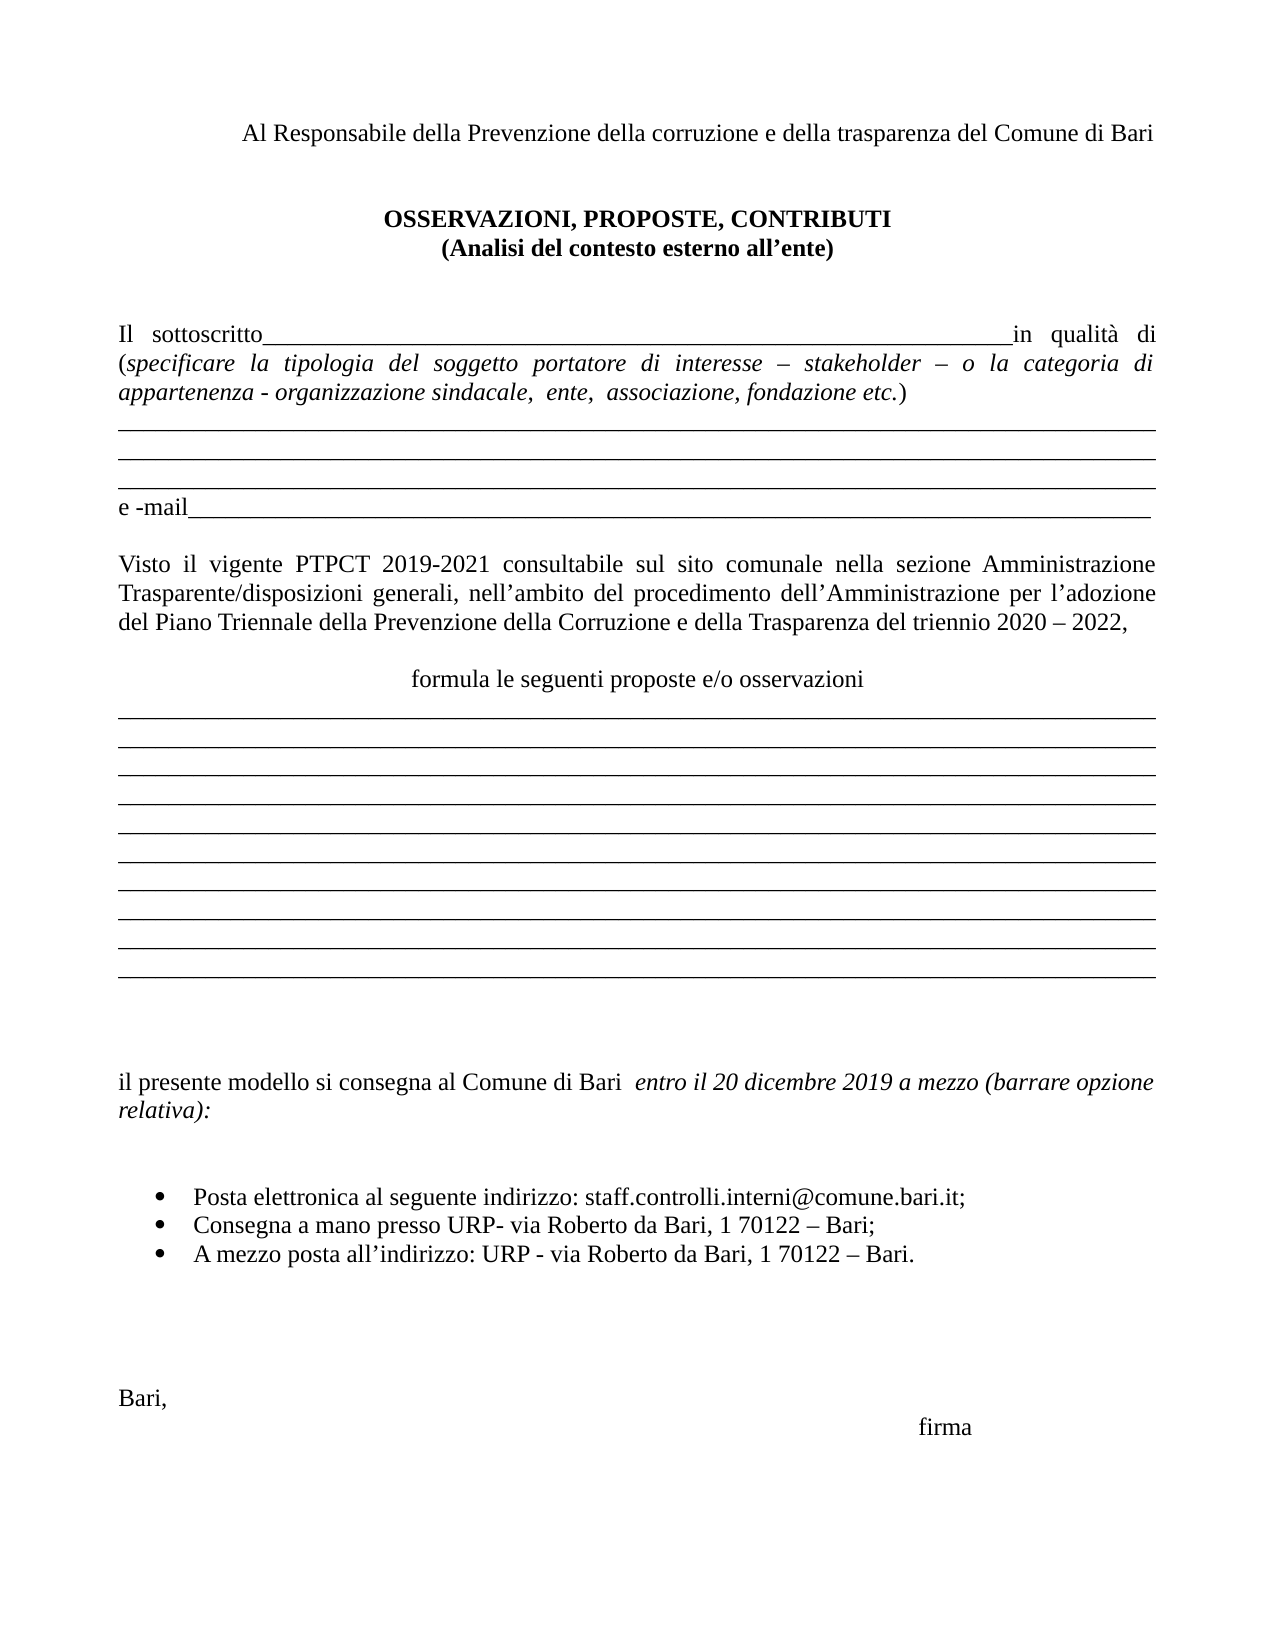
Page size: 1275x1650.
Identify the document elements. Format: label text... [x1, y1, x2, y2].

text _________________________________________________________________________________________________________________________________________________________________________________________________________________________________________________________e -mail_____________________________________________________________________________ [118, 406, 1157, 521]
text ______________________________________________________________________________________________________________________________________________________________________________________________________________________________________________________________________________________________________________________________________________________________________________________________________________________________________________________________________________________________________________________________________________________________________________________________________________________________________________________________________________________________________________________________________________________________________________________________________________________________________________________________ [118, 693, 1157, 981]
text Visto il vigente PTPCT 2019-2021 consultabile sul sito comunale nella sezione Amministrazione Trasparente/disposizioni generali, nell’ambito del procedimento dell’Amministrazione per l’adozione del Piano Triennale della Prevenzione della Corruzione e della Trasparenza del triennio 2020 – 2022, [118, 549, 1157, 636]
text formula le seguenti proposte e/o osservazioni [118, 664, 1157, 693]
text (Analisi del contesto esterno all’ente) [118, 233, 1157, 262]
list Consegna a mano presso URP- via Roberto da Bari, 1 70122 – Bari; [156, 1211, 1157, 1239]
text firma [118, 1412, 1157, 1441]
text Al Responsabile della Prevenzione della corruzione e della trasparenza del Comune di Bari [118, 118, 1157, 147]
text il presente modello si consegna al Comune di Bari entro il 20 dicembre 2019 a mezzo (barrare opzione relativa): [118, 1067, 1157, 1124]
text Il sottoscritto____________________________________________________________in qualità di (specificare la tipologia del soggetto portatore di interesse – stakeholder – o la categoria di appartenenza - organizzazione sindacale, ente, associazione, fondazione etc.) [118, 319, 1157, 406]
text Bari, [118, 1383, 1157, 1412]
list Posta elettronica al seguente indirizzo: staff.controlli.interni@comune.bari.it; [156, 1182, 1157, 1211]
text OSSERVAZIONI, PROPOSTE, CONTRIBUTI [118, 204, 1157, 233]
list A mezzo posta all’indirizzo: URP - via Roberto da Bari, 1 70122 – Bari. [156, 1239, 1157, 1268]
